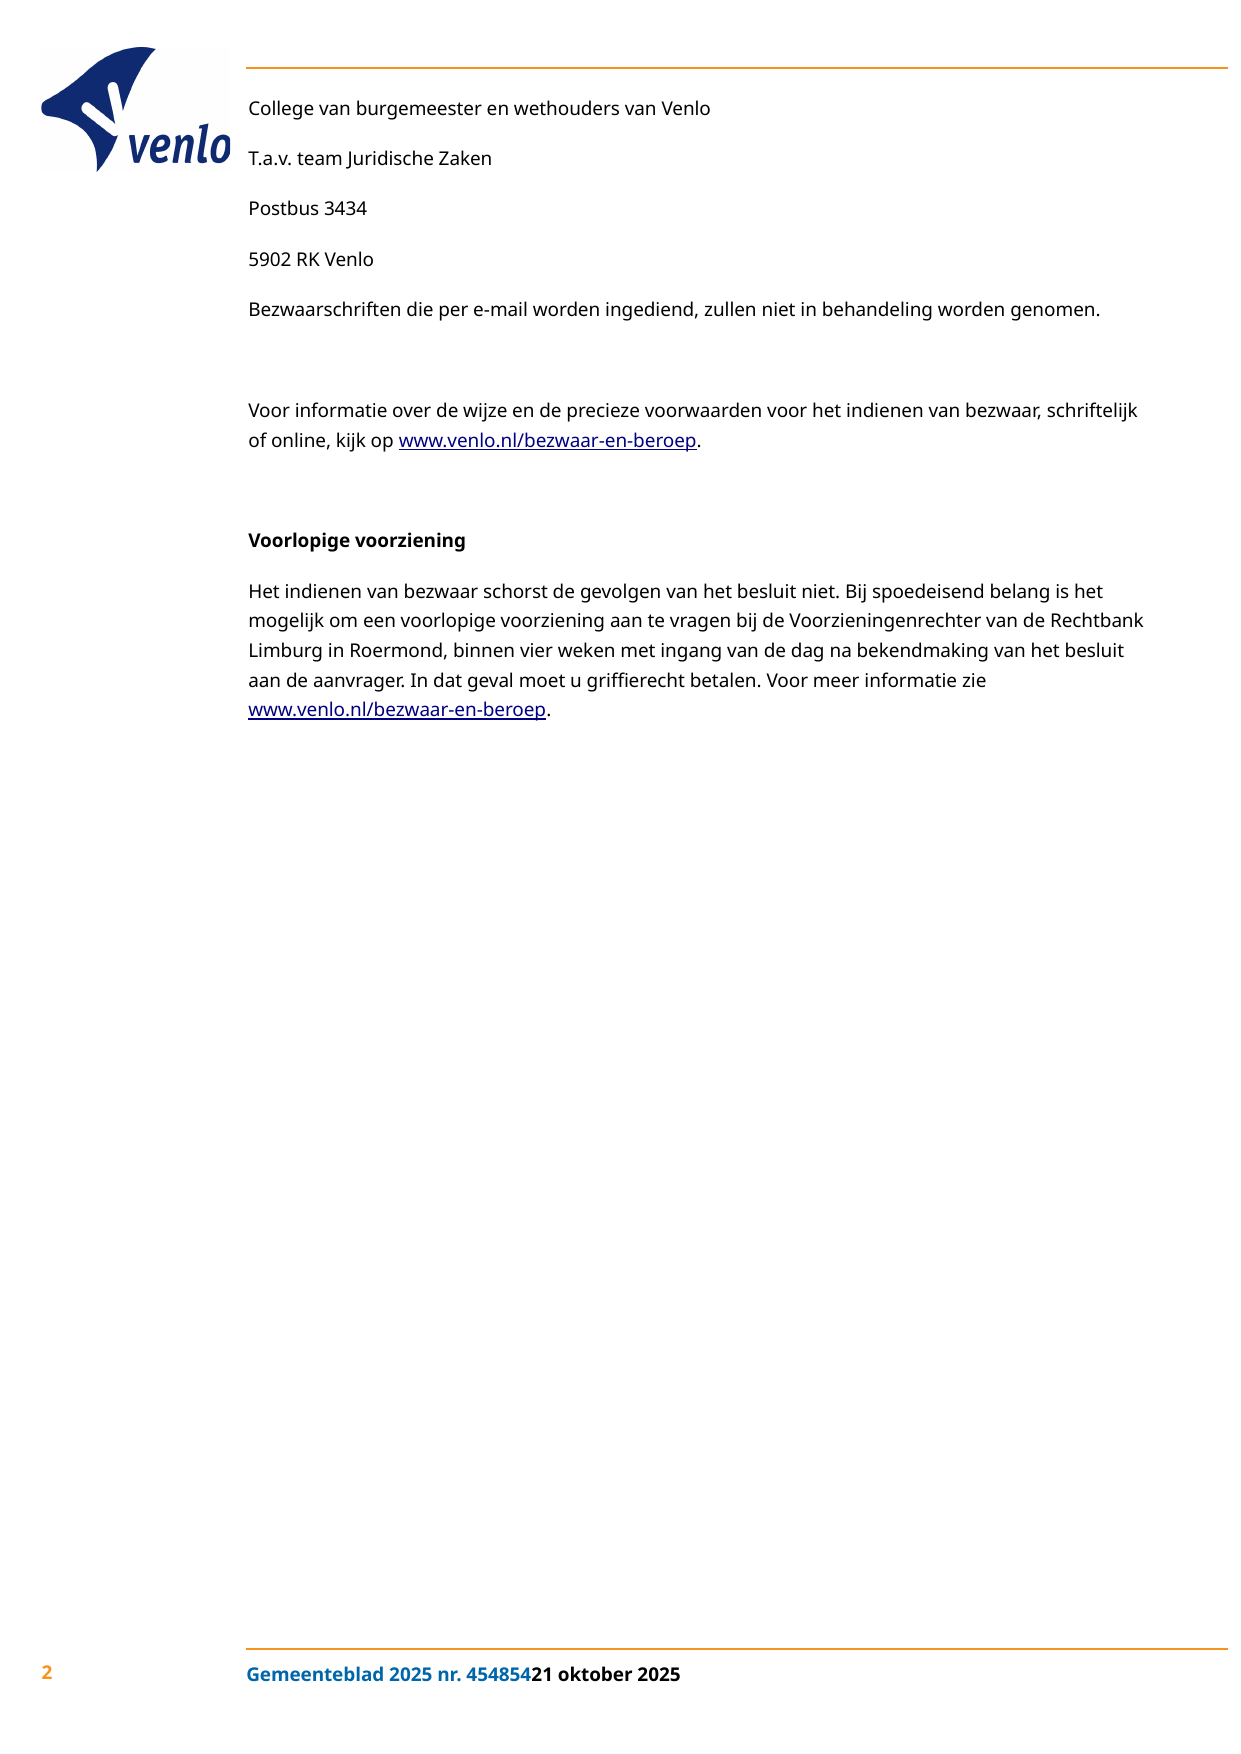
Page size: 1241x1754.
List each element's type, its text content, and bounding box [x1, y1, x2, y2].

text T.a.v. team Juridische Zaken [248, 145, 1152, 171]
text Postbus 3434 [248, 196, 1152, 221]
text Voorlopige voorziening [248, 528, 1152, 553]
picture [41, 47, 231, 172]
text Bezwaarschriften die per e-mail worden ingediend, zullen niet in behandeling worden genomen. [248, 296, 1152, 322]
text Het indienen van bezwaar schorst de gevolgen van het besluit niet. Bij spoedeisend belang is het mogelijk om een voorlopige voorziening aan te vragen bij de Voorzieningenrechter van de Rechtbank Limburg in Roermond, binnen vier weken met ingang van de dag na bekendmaking van het besluit aan de aanvrager. In dat geval moet u griffierecht betalen. Voor meer informatie zie www.venlo.nl/bezwaar-en-beroep. [248, 578, 1152, 722]
text Voor informatie over de wijze en de precieze voorwaarden voor het indienen van bezwaar, schriftelijk of online, kijk op www.venlo.nl/bezwaar-en-beroep. [248, 397, 1152, 453]
text College van burgemeester en wethouders van Venlo [248, 95, 1152, 121]
text 5902 RK Venlo [248, 246, 1152, 272]
